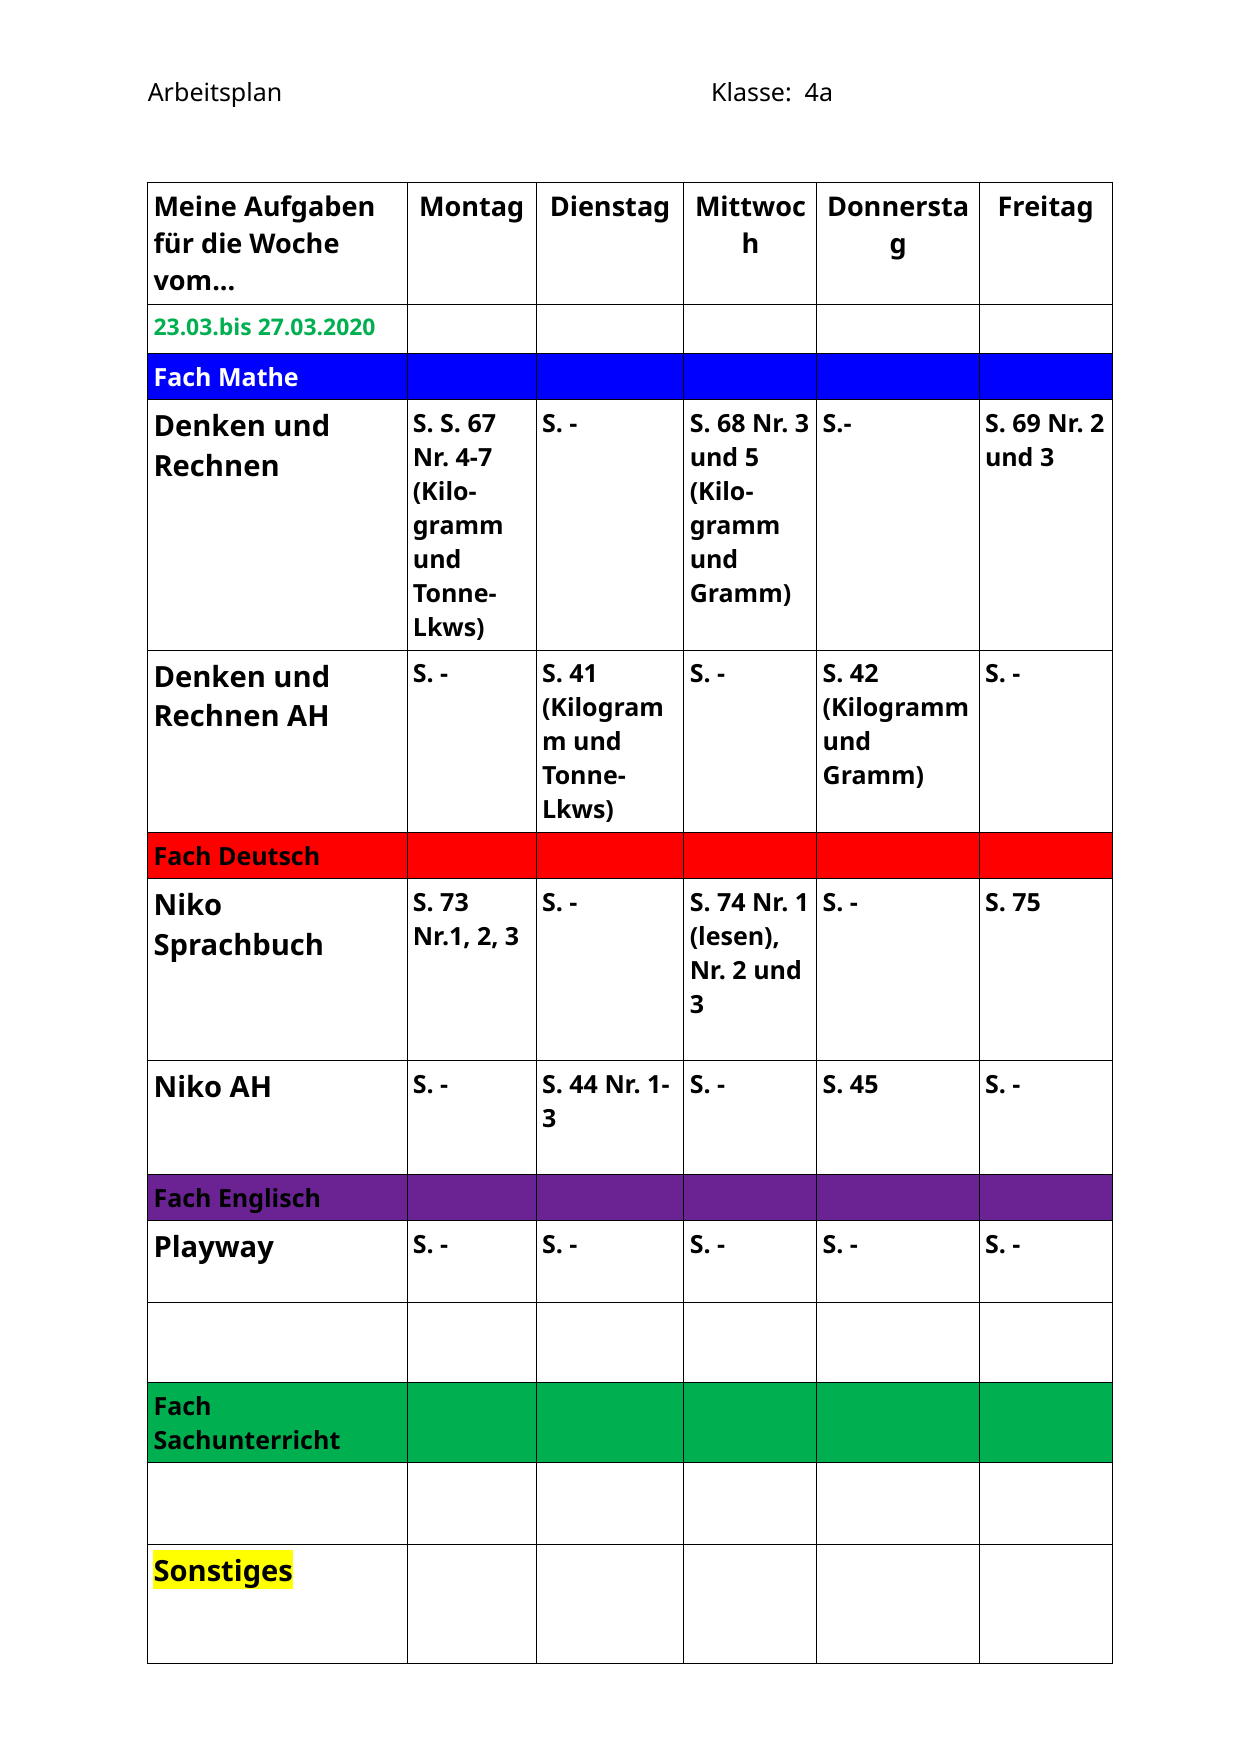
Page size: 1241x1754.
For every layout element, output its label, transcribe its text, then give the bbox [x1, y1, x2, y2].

table_cell [148, 1303, 407, 1382]
table_cell [148, 1463, 407, 1543]
table_cell S. - [980, 651, 1112, 832]
table_cell S. - [684, 651, 816, 832]
table_cell S. 44 Nr. 1-3 [537, 1061, 683, 1174]
table_header Mittwoch [684, 183, 816, 304]
table_cell [537, 1545, 683, 1663]
table_cell [980, 1175, 1112, 1220]
table_header Meine Aufgaben für die Woche vom... [148, 183, 407, 304]
table_cell [817, 305, 979, 353]
table_cell [817, 1383, 979, 1462]
table_cell S. 42 (Kilogramm und Gramm) [817, 651, 979, 832]
table_cell [408, 305, 536, 353]
table_cell [684, 1463, 816, 1543]
table_cell S. - [408, 651, 536, 832]
table_cell [817, 1303, 979, 1382]
table_cell S. - [980, 1221, 1112, 1302]
table_cell S. - [684, 1221, 816, 1302]
table_cell S. - [537, 879, 683, 1060]
table_cell [537, 1303, 683, 1382]
table_cell [408, 1383, 536, 1462]
table_cell Fach Mathe [148, 354, 407, 399]
table_cell S. 74 Nr. 1 (lesen), Nr. 2 und 3 [684, 879, 816, 1060]
table_cell S. 68 Nr. 3 und 5 (Kilo-gramm und Gramm) [684, 400, 816, 649]
table_cell S.- [817, 400, 979, 649]
table_cell S. 45 [817, 1061, 979, 1174]
table_cell S. - [408, 1221, 536, 1302]
table_cell [684, 1303, 816, 1382]
table_cell Denken und Rechnen [148, 400, 407, 649]
table_cell S. S. 67 Nr. 4-7 (Kilo-gramm und Tonne- Lkws) [408, 400, 536, 649]
table_cell [537, 354, 683, 399]
table_cell [817, 354, 979, 399]
table_cell [537, 833, 683, 878]
table_cell S. 73 Nr.1, 2, 3 [408, 879, 536, 1060]
table_cell S. - [408, 1061, 536, 1174]
table_header Montag [408, 183, 536, 304]
table_cell [980, 1383, 1112, 1462]
table_cell Sonstiges [148, 1545, 407, 1663]
table_cell [980, 1545, 1112, 1663]
table_header Dienstag [537, 183, 683, 304]
table_header Donnerstag [817, 183, 979, 304]
table_cell [817, 833, 979, 878]
table_cell [408, 354, 536, 399]
table_cell Denken und Rechnen AH [148, 651, 407, 832]
table_cell S. 41 (Kilogramm und Tonne- Lkws) [537, 651, 683, 832]
table_cell S. - [980, 1061, 1112, 1174]
table_cell [817, 1175, 979, 1220]
table_cell [408, 1175, 536, 1220]
table_cell [408, 1303, 536, 1382]
table_cell [684, 833, 816, 878]
table_cell S. - [537, 400, 683, 649]
table_cell [684, 305, 816, 353]
table_cell [537, 305, 683, 353]
table_cell [684, 354, 816, 399]
table_cell [537, 1383, 683, 1462]
table_cell S. - [684, 1061, 816, 1174]
table_cell Niko Sprachbuch [148, 879, 407, 1060]
table_cell [684, 1175, 816, 1220]
table_cell [980, 833, 1112, 878]
table_cell [817, 1463, 979, 1543]
table_cell S. - [817, 879, 979, 1060]
table_cell 23.03.bis 27.03.2020 [148, 305, 407, 353]
table_cell [684, 1383, 816, 1462]
table_cell Fach Sachunterricht [148, 1383, 407, 1462]
table_cell [980, 305, 1112, 353]
table_header Freitag [980, 183, 1112, 304]
table_cell S. 69 Nr. 2 und 3 [980, 400, 1112, 649]
table_cell Niko AH [148, 1061, 407, 1174]
table_cell [980, 1303, 1112, 1382]
table_cell S. 75 [980, 879, 1112, 1060]
table_cell Fach Englisch [148, 1175, 407, 1220]
table_cell [980, 354, 1112, 399]
table_cell [537, 1175, 683, 1220]
table_cell [408, 1463, 536, 1543]
table_cell [980, 1463, 1112, 1543]
table_cell Playway [148, 1221, 407, 1302]
table_cell [408, 833, 536, 878]
table_cell Fach Deutsch [148, 833, 407, 878]
table_cell [537, 1463, 683, 1543]
table_cell S. - [817, 1221, 979, 1302]
table_cell S. - [537, 1221, 683, 1302]
table_cell [684, 1545, 816, 1663]
table_cell [817, 1545, 979, 1663]
table_cell [408, 1545, 536, 1663]
